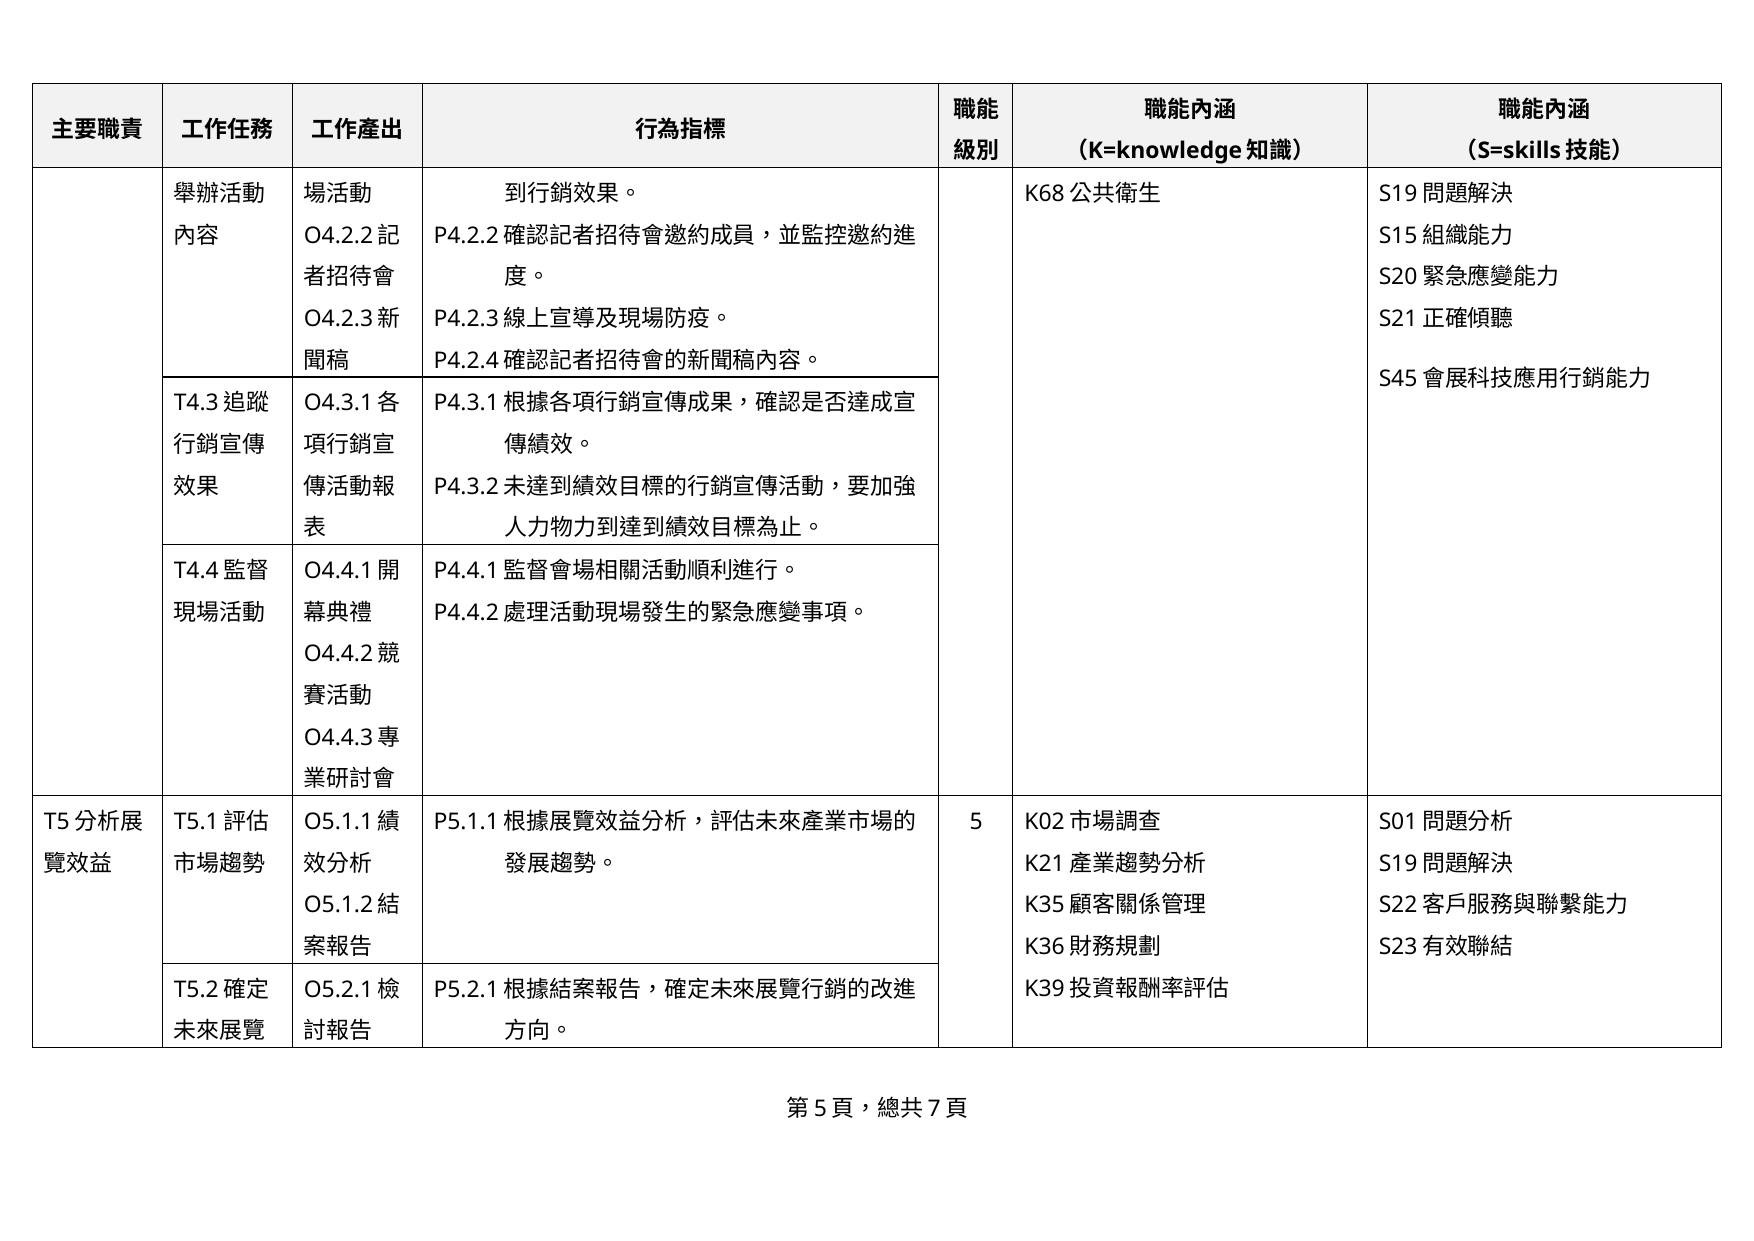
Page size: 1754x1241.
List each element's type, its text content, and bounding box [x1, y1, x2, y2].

table_cell K68公共衛生 [1013, 168, 1367, 795]
table_cell 到行銷效果。 P4.2.2確認記者招待會邀約成員，並監控邀約進度。 P4.2.3線上宣導及現場防疫。 P4.2.4確認記者招待會的新聞稿內容。 [423, 168, 938, 376]
table_cell P5.1.1根據展覽效益分析，評估未來產業市場的發展趨勢。 [423, 796, 938, 963]
table_cell T4.4監督現場活動 [163, 545, 292, 795]
table_cell T5.1評估市場趨勢 [163, 796, 292, 963]
table_header 工作任務 [163, 84, 292, 167]
table_cell [939, 168, 1012, 795]
table_cell P4.3.1根據各項行銷宣傳成果，確認是否達成宣傳績效。 P4.3.2未達到績效目標的行銷宣傳活動，要加強人力物力到達到績效目標為止。 [423, 378, 938, 544]
table_cell P5.2.1根據結案報告，確定未來展覽行銷的改進方向。 [423, 964, 938, 1047]
table_cell [33, 168, 162, 795]
table_cell 場活動 O4.2.2記者招待會 O4.2.3新聞稿 [293, 168, 422, 376]
table_cell 5 [939, 796, 1012, 1047]
table_header 主要職責 [33, 84, 162, 167]
table_cell T5.2確定未來展覽 [163, 964, 292, 1047]
table_cell P4.4.1監督會場相關活動順利進行。 P4.4.2處理活動現場發生的緊急應變事項。 [423, 545, 938, 795]
table_cell O4.3.1各項行銷宣傳活動報表 [293, 378, 422, 544]
table_header 職能級別 [939, 84, 1012, 167]
table_cell O5.2.1檢討報告 [293, 964, 422, 1047]
table_cell 舉辦活動內容 [163, 168, 292, 376]
table_header 職能內涵 （K=knowledge知識） [1013, 84, 1367, 167]
table_cell K02市場調查 K21產業趨勢分析 K35顧客關係管理 K36財務規劃 K39投資報酬率評估 [1013, 796, 1367, 1047]
table_header 工作產出 [293, 84, 422, 167]
table_cell T5分析展覽效益 [33, 796, 162, 1047]
table_cell O4.4.1開幕典禮 O4.4.2競賽活動 O4.4.3專業研討會 [293, 545, 422, 795]
table_cell S19問題解決 S15組織能力 S20緊急應變能力 S21正確傾聽 S45會展科技應用行銷能力 [1368, 168, 1721, 795]
table_cell T4.3追蹤行銷宣傳效果 [163, 378, 292, 544]
table_header 職能內涵 （S=skills技能） [1368, 84, 1721, 167]
table_header 行為指標 [423, 84, 938, 167]
table_cell O5.1.1績效分析 O5.1.2結案報告 [293, 796, 422, 963]
table_cell S01問題分析 S19問題解決 S22客戶服務與聯繫能力 S23有效聯結 [1368, 796, 1721, 1047]
